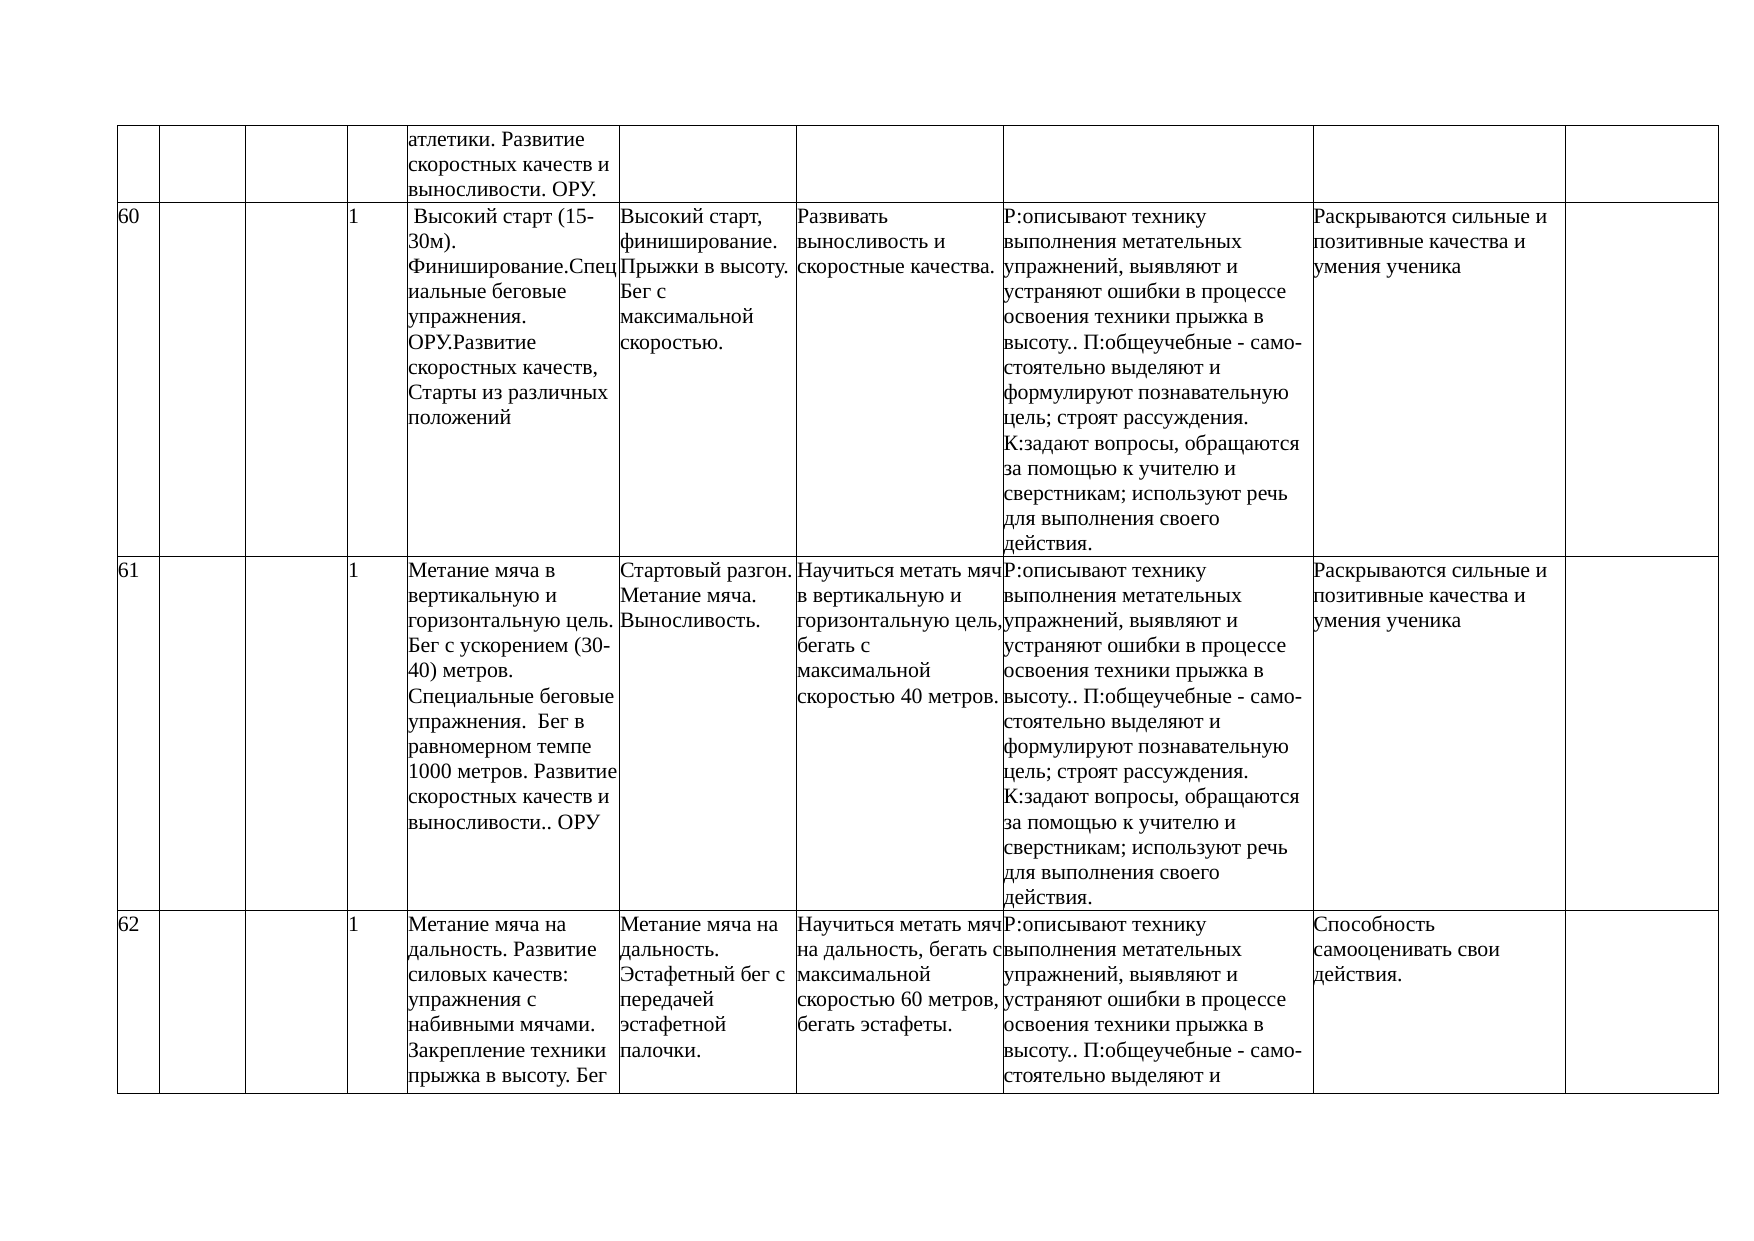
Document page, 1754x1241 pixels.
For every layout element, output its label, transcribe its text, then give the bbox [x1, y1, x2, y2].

table_cell 1 [348, 557, 407, 909]
table_cell [118, 126, 159, 202]
table_cell 1 [348, 203, 407, 556]
table_cell Р:описывают технику выполнения метательных упражнений, выявляют и устраняют ошибки в процессе освоения техники прыжка в высоту.. П:общеучебные - само­стоятельно выделяют и [1004, 911, 1313, 1093]
table_cell [160, 911, 245, 1093]
table_cell Метание мяча на дальность. Эстафетный бег с передачей эстафетной палочки. [620, 911, 796, 1093]
table_cell Метание мяча в вертикальную и горизонтальную цель. Бег с ускорением (30-40) метров. Специальные беговые упражнения. Бег в равномерном темпе 1000 метров. Развитие скоростных качеств и выносливости.. ОРУ [408, 557, 619, 909]
table_cell [246, 203, 347, 556]
table_cell Научиться метать мяч на дальность, бегать с максимальной скоростью 60 метров, бегать эстафеты. [797, 911, 1003, 1093]
table_cell [160, 557, 245, 909]
table_cell Высокий старт (15-30м). Финиширование.Специальные беговые упражнения. ОРУ.Развитие скоростных качеств, Старты из различных положений [408, 203, 619, 556]
table_cell [1004, 126, 1313, 202]
table_cell [1566, 203, 1718, 556]
table_cell [1566, 911, 1718, 1093]
table_cell Стартовый разгон. Метание мяча. Выносливость. [620, 557, 796, 909]
table_cell [620, 126, 796, 202]
table_cell Р:описывают технику выполнения метательных упражнений, выявляют и устраняют ошибки в процессе освоения техники прыжка в высоту.. П:общеучебные - само­стоятельно выделяют и формулируют познавательную цель; строят рассуж­дения. К:задают вопросы, обращаются за помощью к учителю и сверстникам; используют речь для выполнения своего действия. [1004, 557, 1313, 909]
table_cell Раскрываются сильные и позитивные качества и умения ученика [1314, 557, 1565, 909]
table_cell [797, 126, 1003, 202]
table_cell Метание мяча на дальность. Развитие силовых качеств: упражнения с набивными мячами. Закрепление техники прыжка в высоту. Бег [408, 911, 619, 1093]
table_cell 62 [118, 911, 159, 1093]
table_cell [160, 126, 245, 202]
table_cell [246, 911, 347, 1093]
table_cell [1314, 126, 1565, 202]
table_cell [160, 203, 245, 556]
table_cell Способность самооценивать свои действия. [1314, 911, 1565, 1093]
table_cell [348, 126, 407, 202]
table_cell Развивать выносливость и скоростные качества. [797, 203, 1003, 556]
table_cell Высокий старт, финиширование. Прыжки в высоту. Бег с максимальной скоростью. [620, 203, 796, 556]
table_cell [246, 557, 347, 909]
table_cell Научиться метать мяч в вертикальную и горизонтальную цель, бегать с максимальной скоростью 40 метров. [797, 557, 1003, 909]
table_cell 60 [118, 203, 159, 556]
table_cell 61 [118, 557, 159, 909]
table_cell [246, 126, 347, 202]
table_cell [1566, 126, 1718, 202]
table_cell Раскрываются сильные и позитивные качества и умения ученика [1314, 203, 1565, 556]
table_cell 1 [348, 911, 407, 1093]
table_cell Р:описывают технику выполнения метательных упражнений, выявляют и устраняют ошибки в процессе освоения техники прыжка в высоту.. П:общеучебные - само­стоятельно выделяют и формулируют познавательную цель; строят рассуж­дения. К:задают вопросы, обращаются за помощью к учителю и сверстникам; используют речь для выполнения своего действия. [1004, 203, 1313, 556]
table_cell [1566, 557, 1718, 909]
table_cell атлетики. Развитие скоростных качеств и выносливости. ОРУ. [408, 126, 619, 202]
